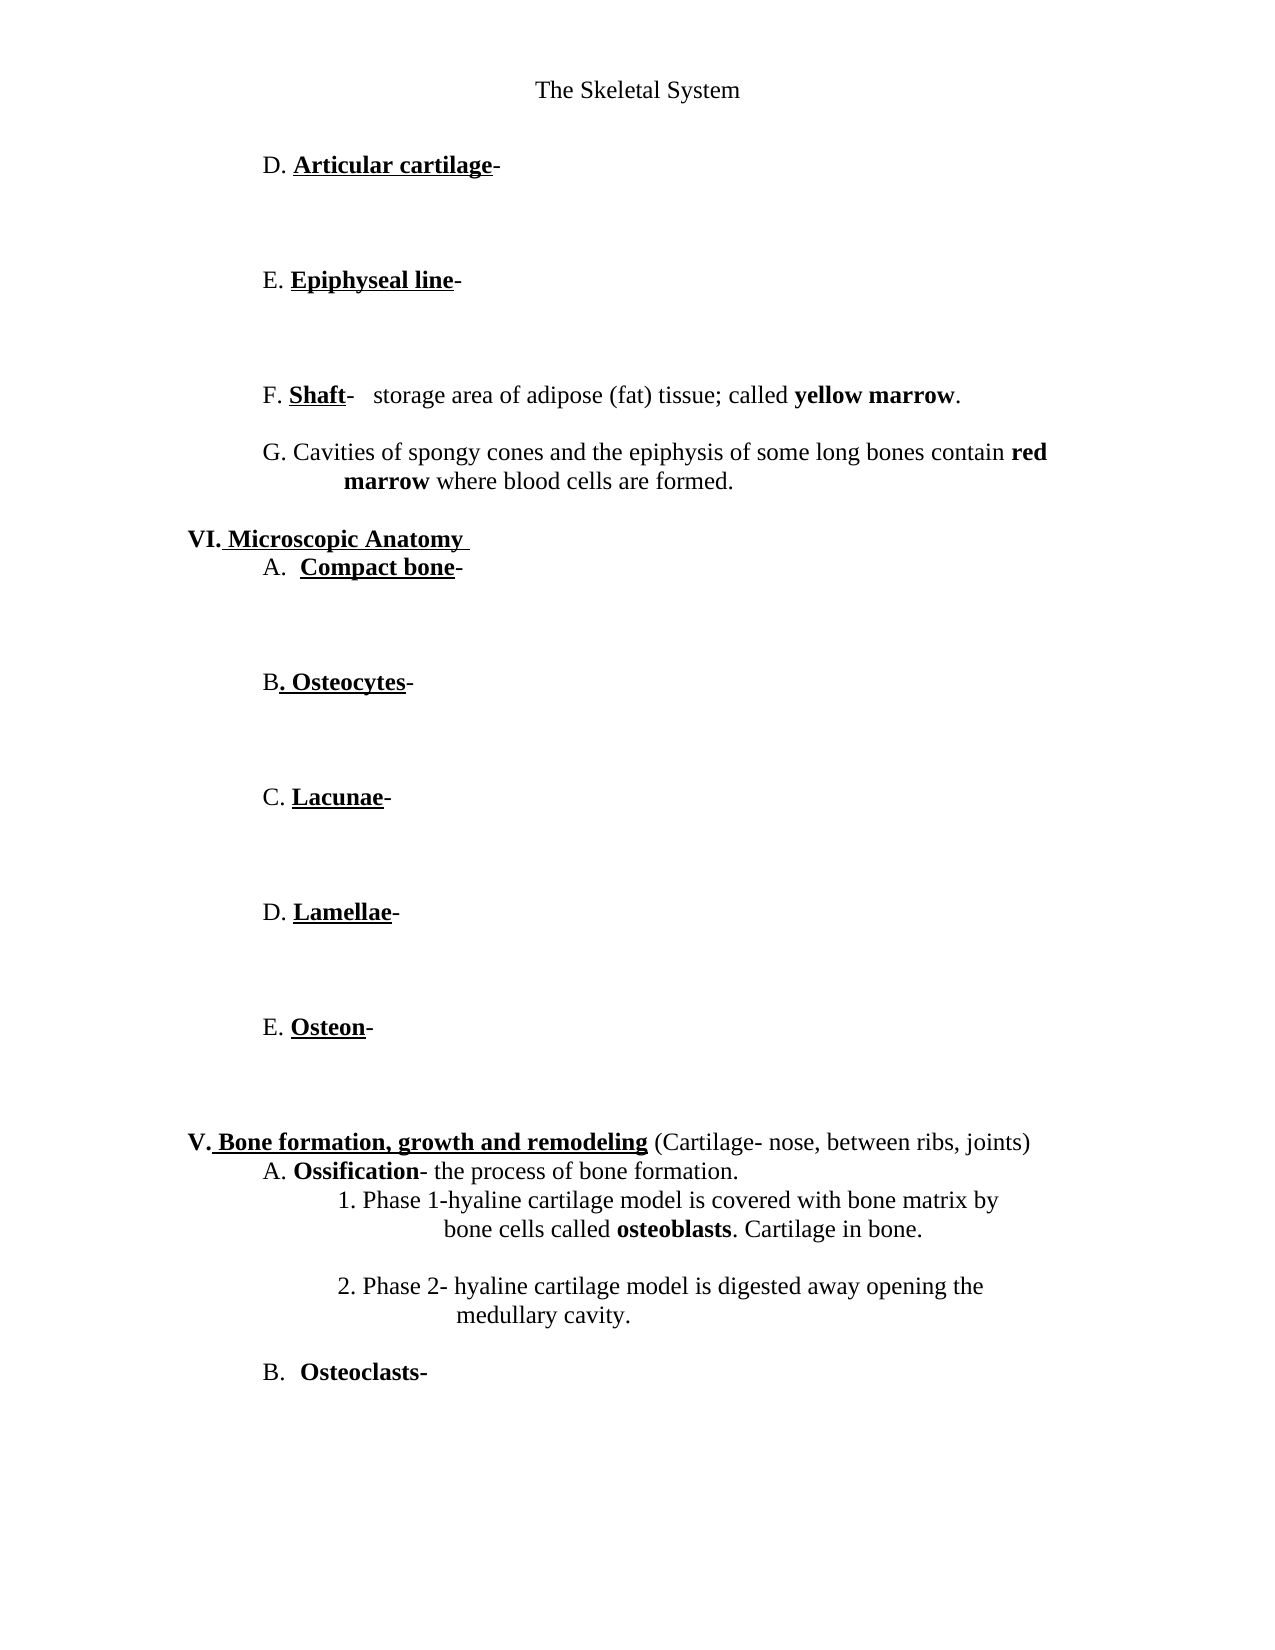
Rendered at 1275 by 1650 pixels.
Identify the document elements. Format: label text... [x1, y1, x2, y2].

text E. Osteon- [187, 1012, 1087, 1041]
text D. Lamellae- [262, 897, 1087, 926]
list Compact bone- [262, 552, 1087, 581]
text E. Epiphyseal line- [262, 265, 1087, 294]
text 2. Phase 2- hyaline cartilage model is digested away opening the [337, 1271, 1087, 1300]
text C. Lacunae- [187, 782, 1087, 811]
text marrow where blood cells are formed. [337, 466, 1087, 495]
text D. Articular cartilage- [187, 150, 1087, 179]
text bone cells called osteoblasts. Cartilage in bone. [412, 1214, 1087, 1242]
text F. Shaft- storage area of adipose (fat) tissue; called yellow marrow. [262, 380, 1087, 409]
text B. Osteocytes- [187, 667, 1087, 696]
text V. Bone formation, growth and remodeling (Cartilage- nose, between ribs, joints) [187, 1127, 1087, 1156]
text VI. Microscopic Anatomy [187, 524, 1087, 552]
list Osteoclasts- [262, 1357, 1087, 1386]
text G. Cavities of spongy cones and the epiphysis of some long bones contain red [262, 437, 1087, 466]
text A. Ossification- the process of bone formation. [187, 1156, 1087, 1185]
text 1. Phase 1-hyaline cartilage model is covered with bone matrix by [187, 1185, 1087, 1214]
text medullary cavity. [337, 1300, 1087, 1329]
